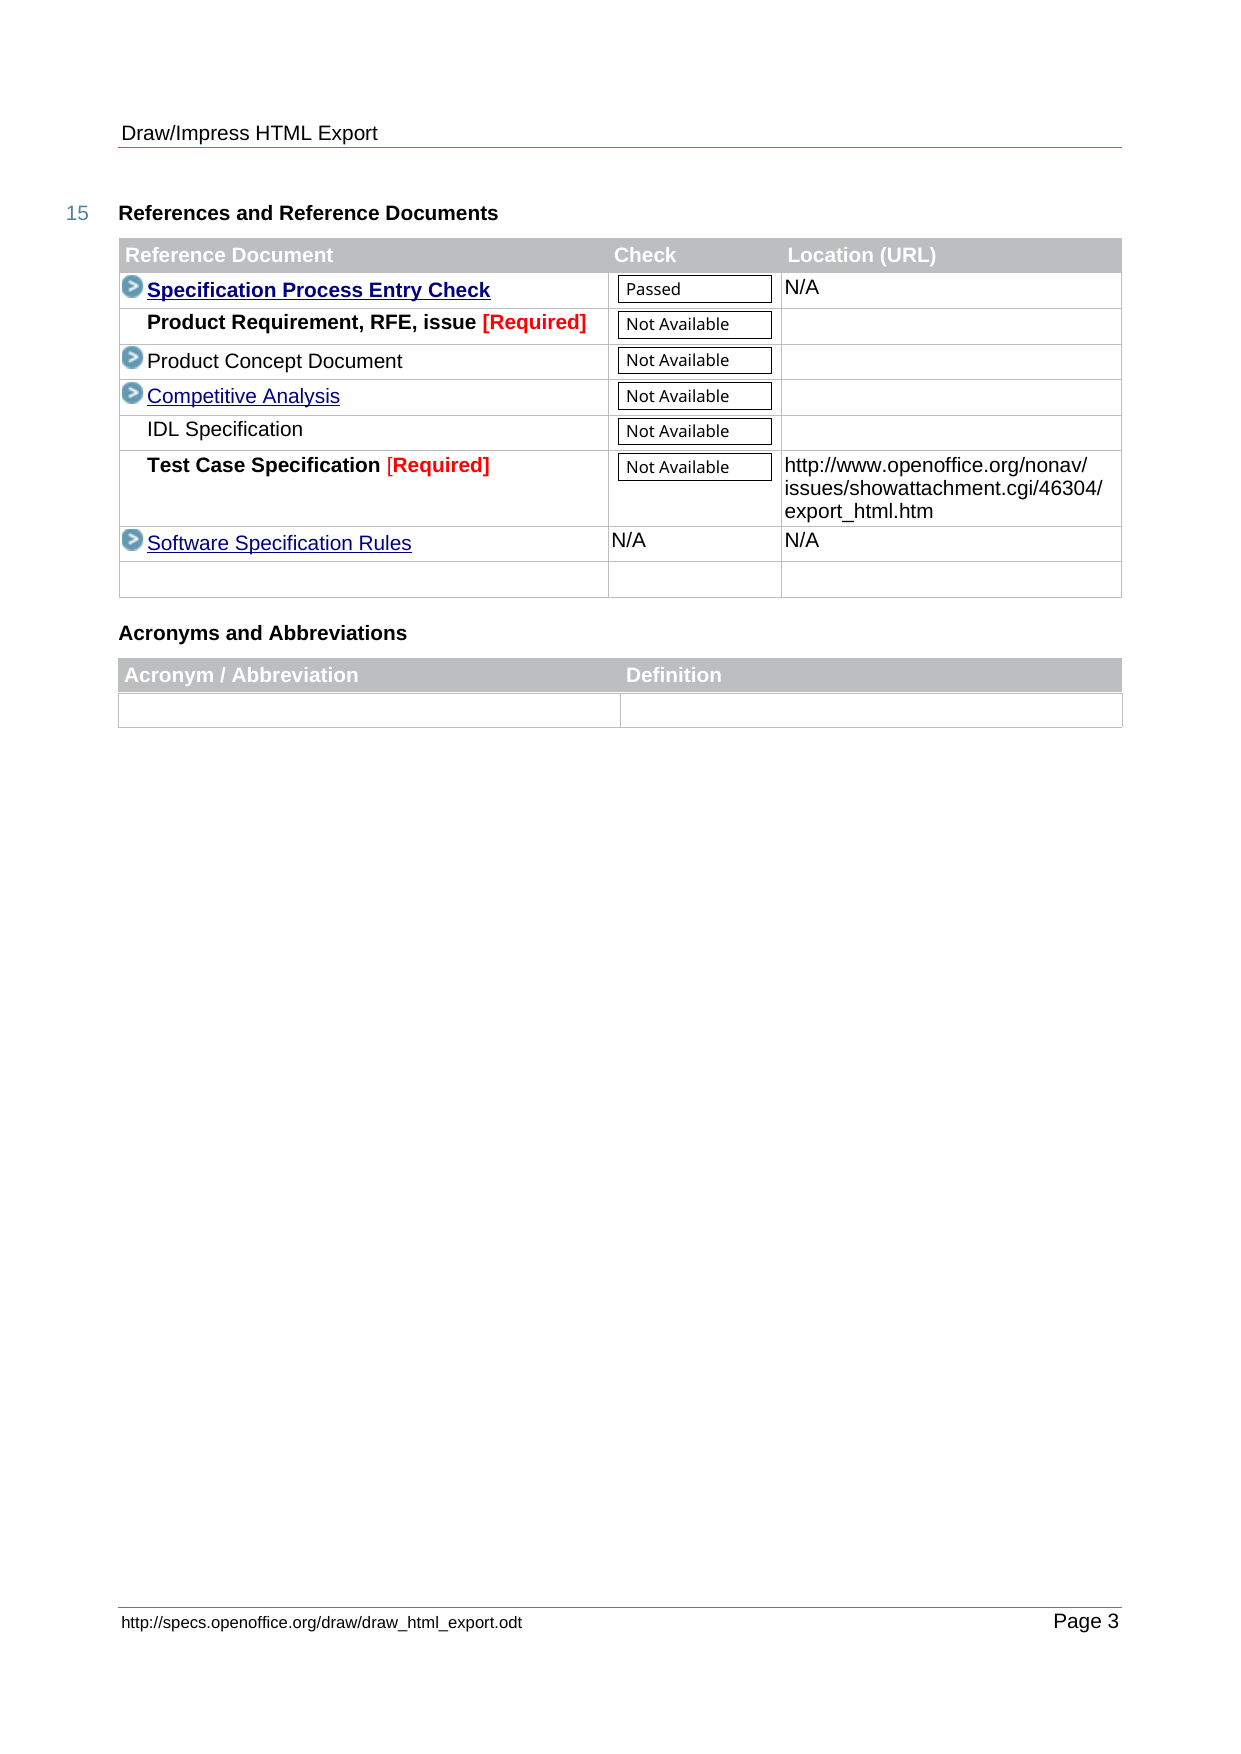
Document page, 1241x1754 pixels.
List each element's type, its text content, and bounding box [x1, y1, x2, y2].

table_cell http://www.openoffice.org/nonav/issues/showattachment.cgi/46304/export_html.htm [782, 451, 1121, 526]
table_cell <Please enter location here> [782, 416, 1121, 450]
table_header Check [609, 238, 781, 273]
table_cell [782, 562, 1121, 597]
table_header Acronym / Abbreviation [118, 658, 620, 692]
table_cell [609, 380, 781, 415]
table_cell Software Specification Rules [120, 527, 608, 561]
picture [122, 529, 147, 551]
subtitle References and Reference Documents [118, 202, 1122, 225]
table_cell [609, 345, 781, 379]
table_cell <Please enter location here> [782, 309, 1121, 344]
table_header Location (URL) [782, 238, 1122, 273]
table_cell Product Requirement, RFE, issue [Required] [120, 309, 608, 344]
table_cell Test Case Specification [Required] [120, 451, 608, 526]
picture [122, 275, 147, 298]
table_cell N/A [782, 527, 1121, 561]
table_cell [609, 451, 781, 526]
table_cell N/A [609, 527, 781, 561]
table_cell [609, 273, 781, 308]
table_cell <Please enter location here> [782, 345, 1121, 379]
table_header Reference Document [119, 238, 608, 273]
table_cell [609, 562, 781, 597]
table_cell N/A [782, 273, 1121, 308]
table_cell <WYSIWYG> [119, 694, 620, 727]
table_cell <Other, e.g. references to related specs> [120, 562, 608, 597]
table_header Definition [620, 658, 1122, 692]
table_cell [609, 309, 781, 344]
table_cell Specification Process Entry Check [120, 273, 608, 308]
table_cell Product Concept Document [120, 345, 608, 379]
table_cell IDL Specification [120, 416, 608, 450]
subtitle Acronyms and Abbreviations [118, 622, 1122, 645]
table_cell <Please enter location here> [782, 380, 1121, 415]
table_cell [609, 416, 781, 450]
picture [122, 382, 147, 404]
picture [122, 346, 147, 369]
table_cell <What You See Is What You Get> [621, 694, 1122, 727]
table_cell Competitive Analysis [120, 380, 608, 415]
